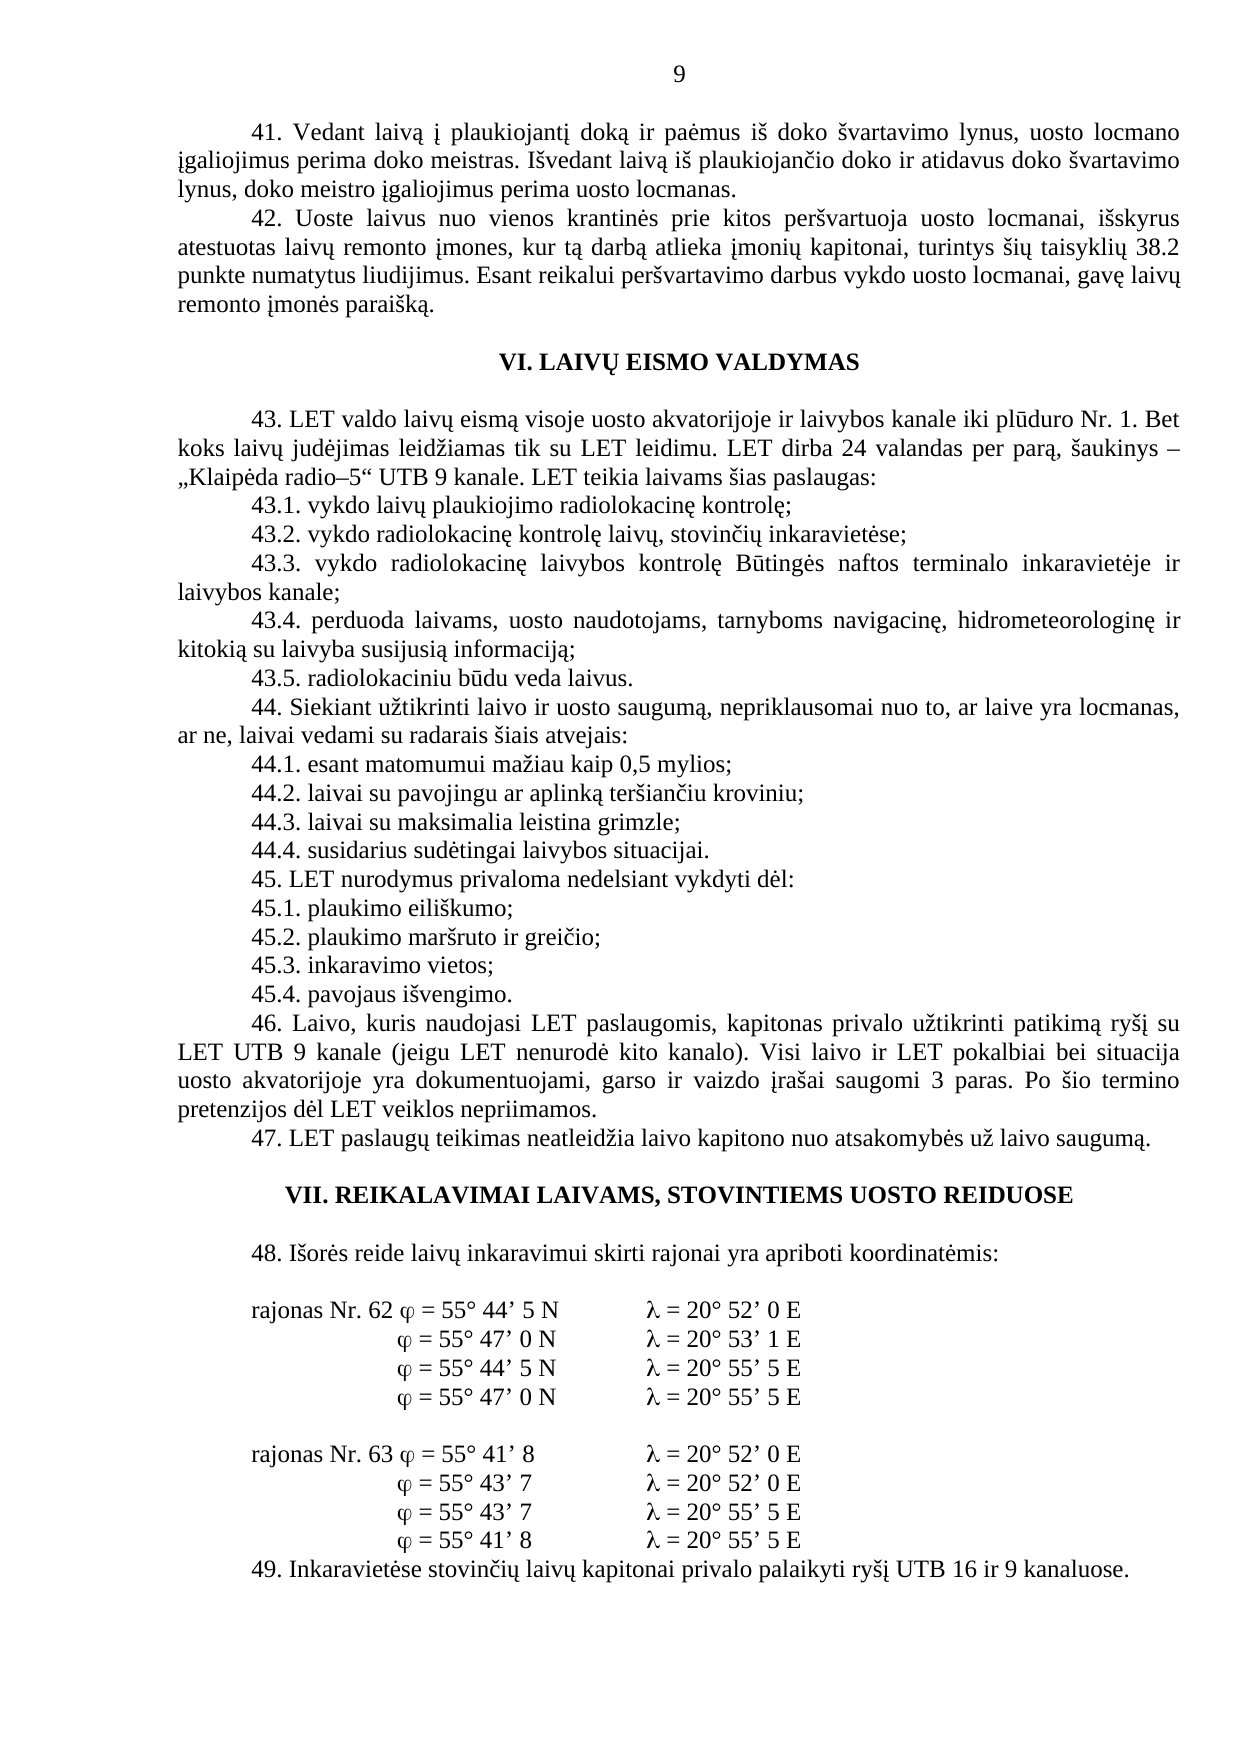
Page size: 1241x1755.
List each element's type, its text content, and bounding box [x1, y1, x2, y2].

text 43. LET valdo laivų eismą visoje uosto akvatorijoje ir laivybos kanale iki plūduro Nr. 1. Bet koks laivų judėjimas leidžiamas tik su LET leidimu. LET dirba 24 valandas per parą, šaukinys – „Klaipėda radio–5“ UTB 9 kanale. LET teikia laivams šias paslaugas: [177, 404, 1181, 490]
text 49. Inkaravietėse stovinčių laivų kapitonai privalo palaikyti ryšį UTB 16 ir 9 kanaluose. [177, 1554, 1181, 1583]
text 43.2. vykdo radiolokacinę kontrolę laivų, stovinčių inkaravietėse; [177, 519, 1181, 548]
text  = 55° 44’ 5 N  = 20° 55’ 5 E [177, 1353, 1181, 1382]
text 44.1. esant matomumui mažiau kaip 0,5 mylios; [177, 749, 1181, 778]
text 44.3. laivai su maksimalia leistina grimzle; [177, 807, 1181, 835]
text 47. LET paslaugų teikimas neatleidžia laivo kapitono nuo atsakomybės už laivo saugumą. [177, 1123, 1181, 1152]
text 43.5. radiolokaciniu būdu veda laivus. [177, 663, 1181, 692]
text rajonas Nr. 62  = 55° 44’ 5 N  = 20° 52’ 0 E [177, 1295, 1181, 1324]
text 48. Išorės reide laivų inkaravimui skirti rajonai yra apriboti koordinatėmis: [177, 1238, 1181, 1267]
text  = 55° 47’ 0 N  = 20° 53’ 1 E [177, 1324, 1181, 1353]
text 45.3. inkaravimo vietos; [177, 950, 1181, 979]
text 45.4. pavojaus išvengimo. [177, 979, 1181, 1008]
text 45.1. plaukimo eiliškumo; [177, 893, 1181, 922]
text VI. LAIVŲ EISMO VALDYMAS [177, 347, 1181, 375]
text 46. Laivo, kuris naudojasi LET paslaugomis, kapitonas privalo užtikrinti patikimą ryšį su LET UTB 9 kanale (jeigu LET nenurodė kito kanalo). Visi laivo ir LET pokalbiai bei situacija uosto akvatorijoje yra dokumentuojami, garso ir vaizdo įrašai saugomi 3 paras. Po šio termino pretenzijos dėl LET veiklos nepriimamos. [177, 1008, 1181, 1123]
text  = 55° 41’ 8  = 20° 55’ 5 E [177, 1525, 1181, 1554]
text 44. Siekiant užtikrinti laivo ir uosto saugumą, nepriklausomai nuo to, ar laive yra locmanas, ar ne, laivai vedami su radarais šiais atvejais: [177, 692, 1181, 749]
text rajonas Nr. 63  = 55° 41’ 8  = 20° 52’ 0 E [177, 1439, 1181, 1468]
text 43.1. vykdo laivų plaukiojimo radiolokacinę kontrolę; [177, 490, 1181, 519]
text 43.4. perduoda laivams, uosto naudotojams, tarnyboms navigacinę, hidrometeorologinę ir kitokią su laivyba susijusią informaciją; [177, 605, 1181, 663]
text 45.2. plaukimo maršruto ir greičio; [177, 922, 1181, 950]
text 44.2. laivai su pavojingu ar aplinką teršiančiu kroviniu; [177, 778, 1181, 807]
text  = 55° 43’ 7  = 20° 55’ 5 E [177, 1497, 1181, 1525]
text 42. Uoste laivus nuo vienos krantinės prie kitos peršvartuoja uosto locmanai, išskyrus atestuotas laivų remonto įmones, kur tą darbą atlieka įmonių kapitonai, turintys šių taisyklių 38.2 punkte numatytus liudijimus. Esant reikalui peršvartavimo darbus vykdo uosto locmanai, gavę laivų remonto įmonės paraišką. [177, 203, 1181, 318]
text 45. LET nurodymus privaloma nedelsiant vykdyti dėl: [177, 864, 1181, 893]
text 41. Vedant laivą į plaukiojantį doką ir paėmus iš doko švartavimo lynus, uosto locmano įgaliojimus perima doko meistras. Išvedant laivą iš plaukiojančio doko ir atidavus doko švartavimo lynus, doko meistro įgaliojimus perima uosto locmanas. [177, 117, 1181, 203]
text VII. REIKALAVIMAI LAIVAMS, STOVINTIEMS UOSTO REIDUOSE [177, 1180, 1181, 1209]
text 44.4. susidarius sudėtingai laivybos situacijai. [177, 835, 1181, 864]
text  = 55° 47’ 0 N  = 20° 55’ 5 E [177, 1382, 1181, 1410]
text  = 55° 43’ 7  = 20° 52’ 0 E [177, 1468, 1181, 1497]
text 43.3. vykdo radiolokacinę laivybos kontrolę Būtingės naftos terminalo inkaravietėje ir laivybos kanale; [177, 548, 1181, 605]
